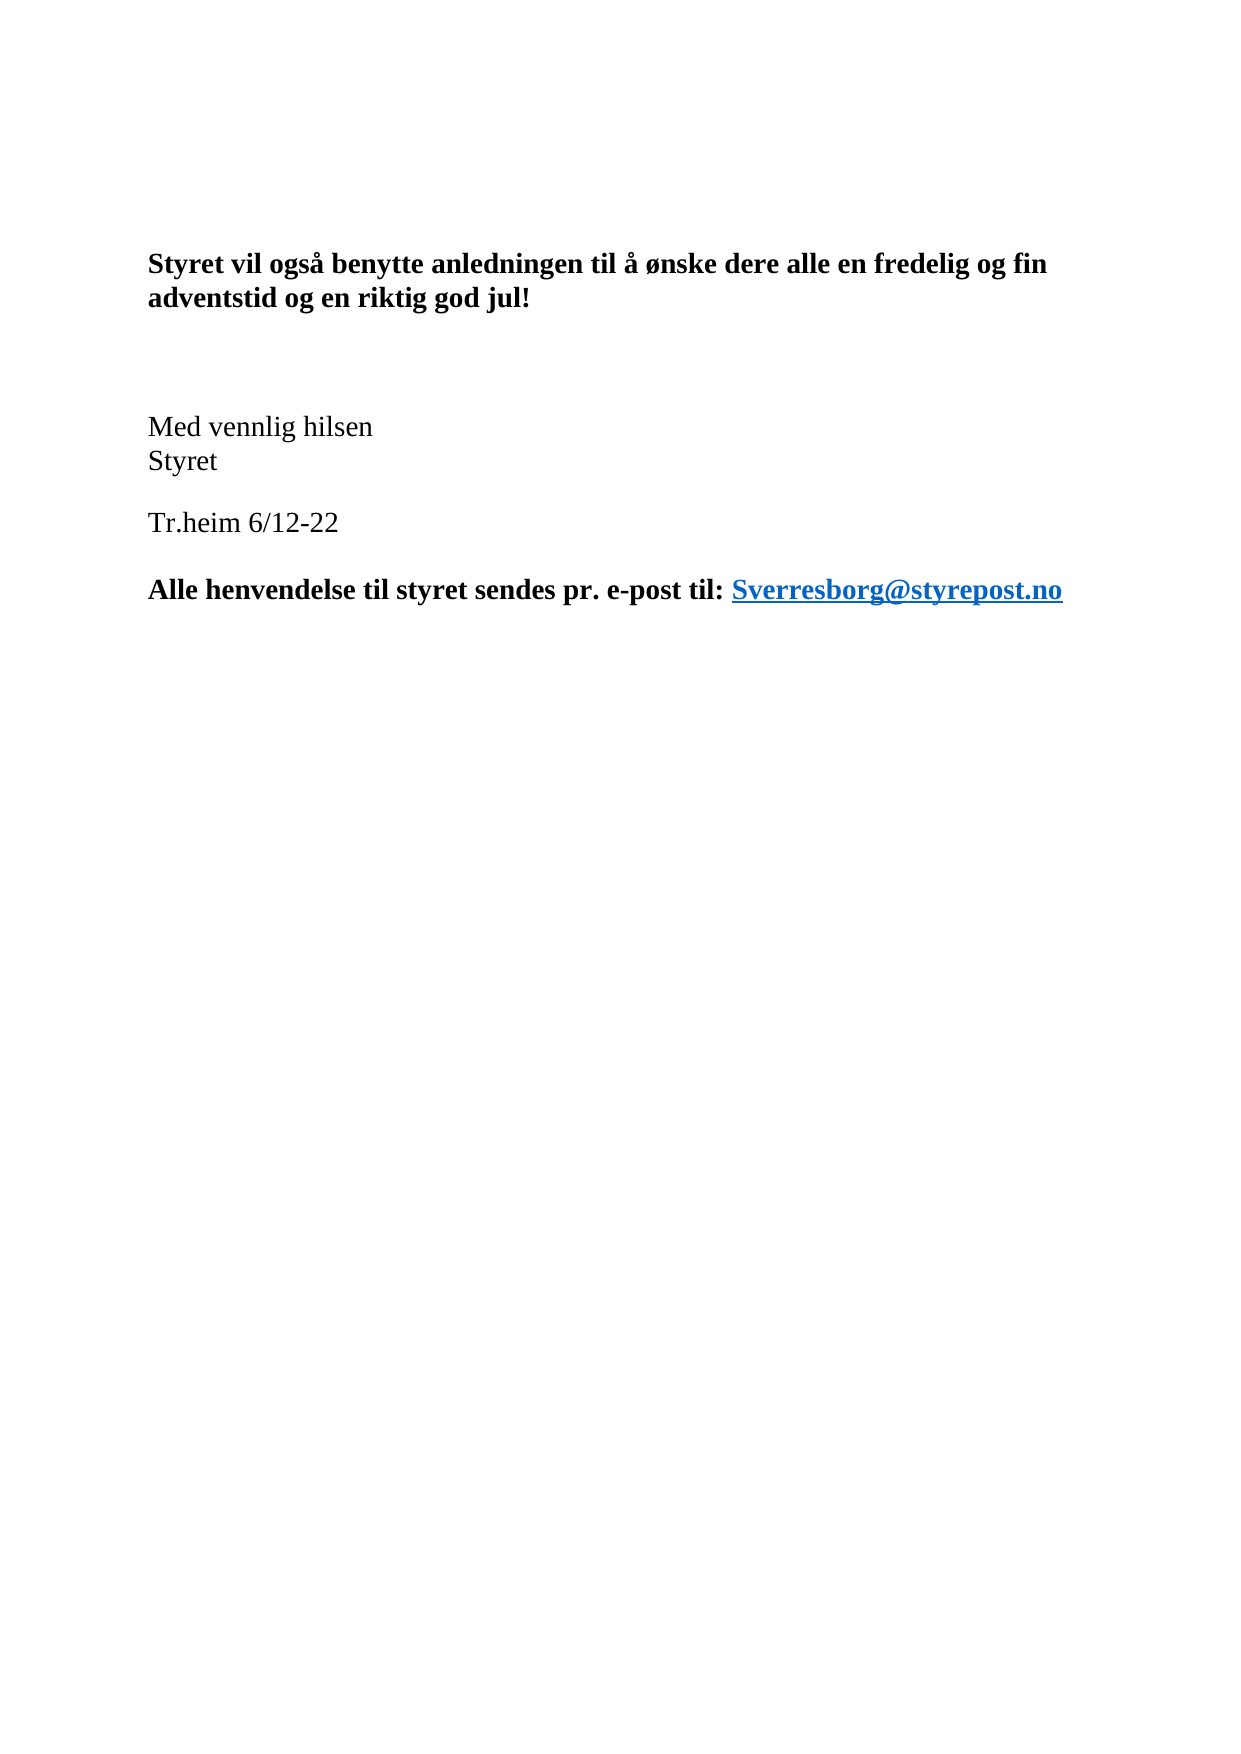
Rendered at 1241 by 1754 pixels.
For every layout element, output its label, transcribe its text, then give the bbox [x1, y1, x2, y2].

text Styret [148, 443, 1093, 477]
text Styret vil også benytte anledningen til å ønske dere alle en fredelig og fin adventstid og en riktig god jul! [148, 247, 1093, 314]
text Alle henvendelse til styret sendes pr. e-post til: Sverresborg@styrepost.no [148, 572, 1093, 606]
text Tr.heim 6/12-22 [148, 505, 1093, 539]
text Med vennlig hilsen [148, 409, 1093, 443]
